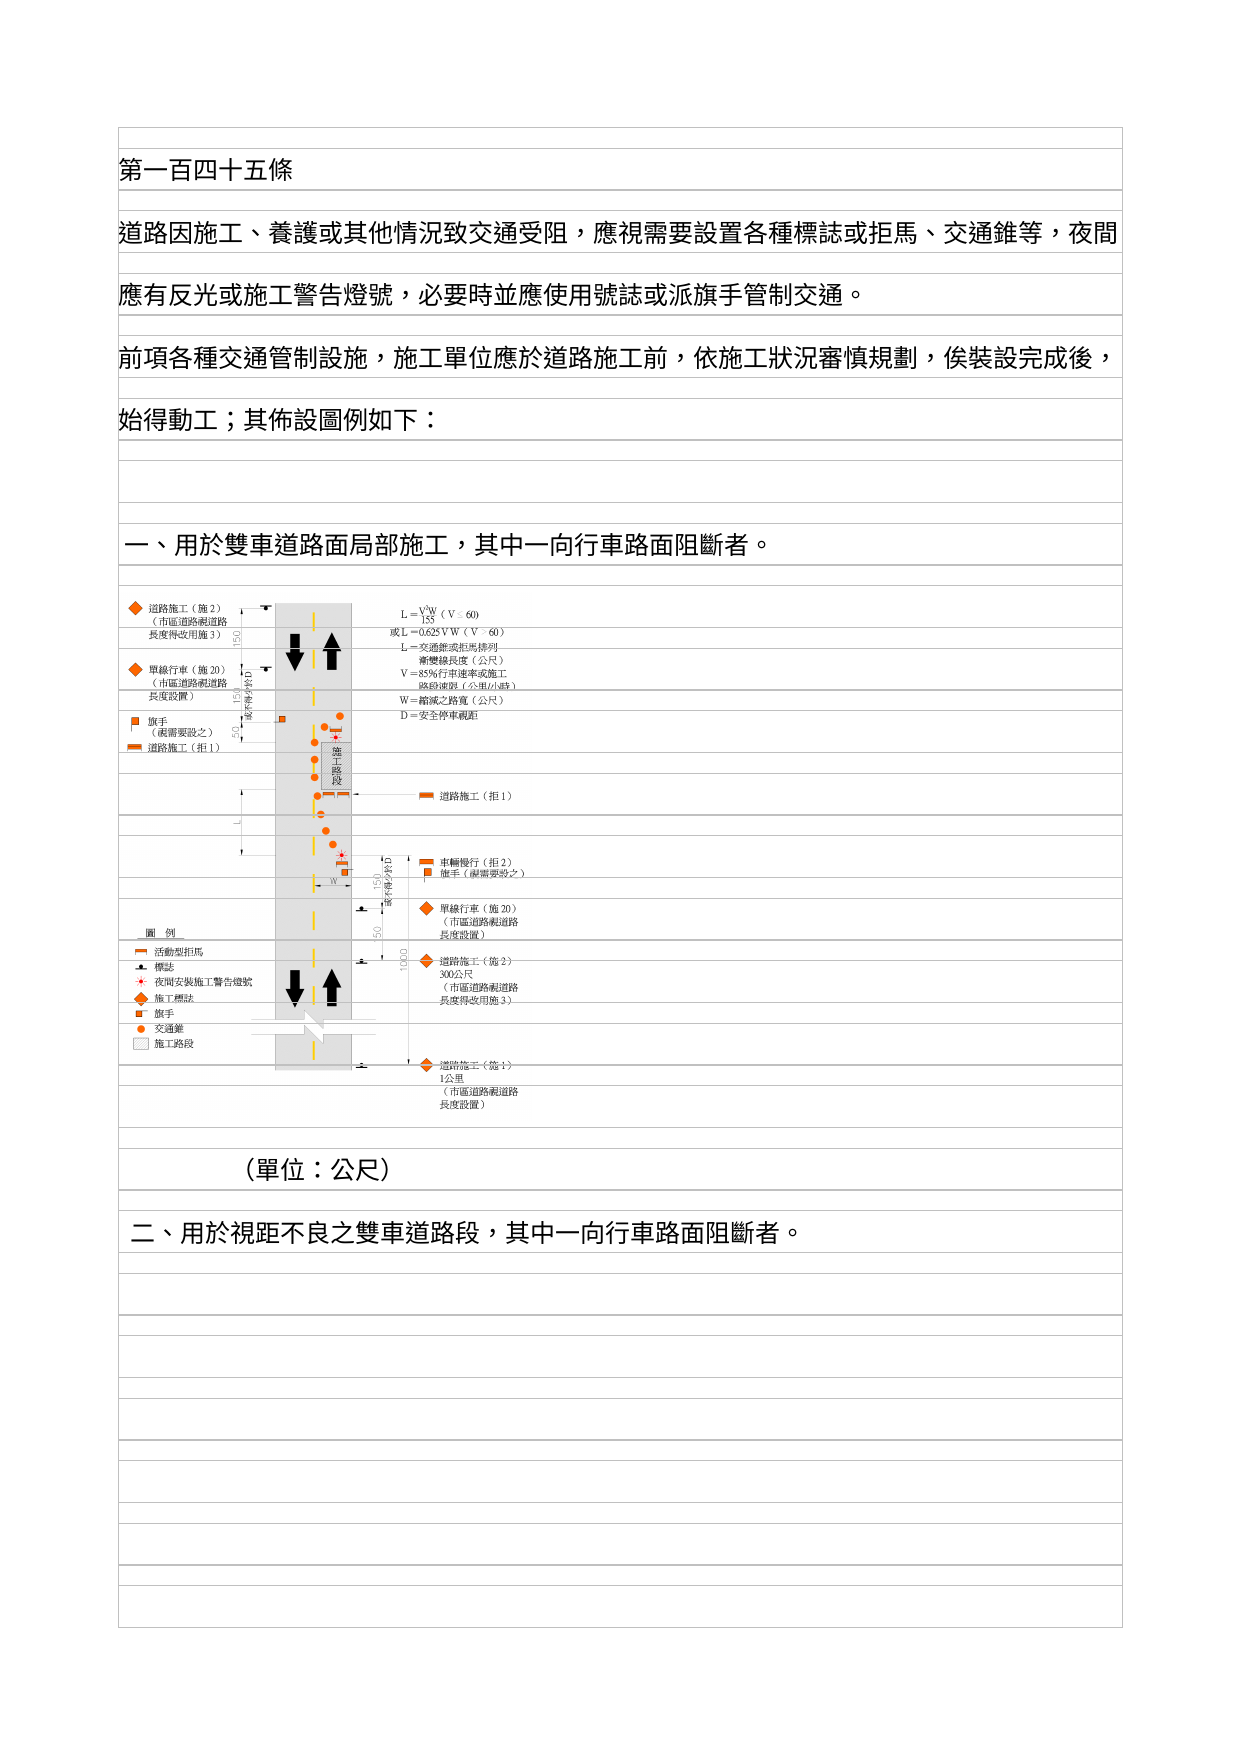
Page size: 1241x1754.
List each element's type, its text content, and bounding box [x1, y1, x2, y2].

text [119, 191, 1122, 210]
picture [119, 899, 533, 939]
text 第一百四十五條 [119, 149, 1122, 189]
text [119, 1191, 1122, 1210]
picture [119, 816, 533, 835]
text 前項各種交通管制設施，施工單位應於道路施工前，依施工狀況審慎規劃，俟裝設完成後， [119, 336, 1122, 377]
picture [119, 592, 533, 627]
text [119, 503, 1122, 523]
picture [119, 1066, 533, 1085]
picture [119, 753, 533, 773]
picture [119, 691, 533, 710]
text [119, 316, 1122, 335]
text [119, 1128, 1122, 1148]
picture [119, 628, 533, 648]
text 道路因施工、養護或其他情況致交通受阻，應視需要設置各種標誌或拒馬、交通錐等，夜間 [119, 211, 1122, 252]
text [119, 378, 1122, 398]
text [119, 253, 1122, 273]
text 二、用於視距不良之雙車道路段，其中一向行車路面阻斷者。 [119, 1211, 1122, 1252]
picture [119, 1086, 533, 1121]
text [119, 128, 1122, 148]
picture [119, 649, 533, 689]
picture [119, 836, 533, 877]
picture [119, 878, 533, 898]
picture [119, 1003, 533, 1023]
text 始得動工；其佈設圖例如下： [119, 399, 1122, 439]
picture [119, 711, 533, 752]
text 一、用於雙車道路面局部施工，其中一向行車路面阻斷者。 [119, 524, 1122, 564]
picture [119, 774, 533, 814]
picture [119, 1024, 533, 1064]
text （單位：公尺） [119, 1149, 1122, 1189]
text 應有反光或施工警告燈號，必要時並應使用號誌或派旗手管制交通。 [119, 274, 1122, 314]
picture [119, 941, 533, 960]
picture [119, 961, 533, 1002]
